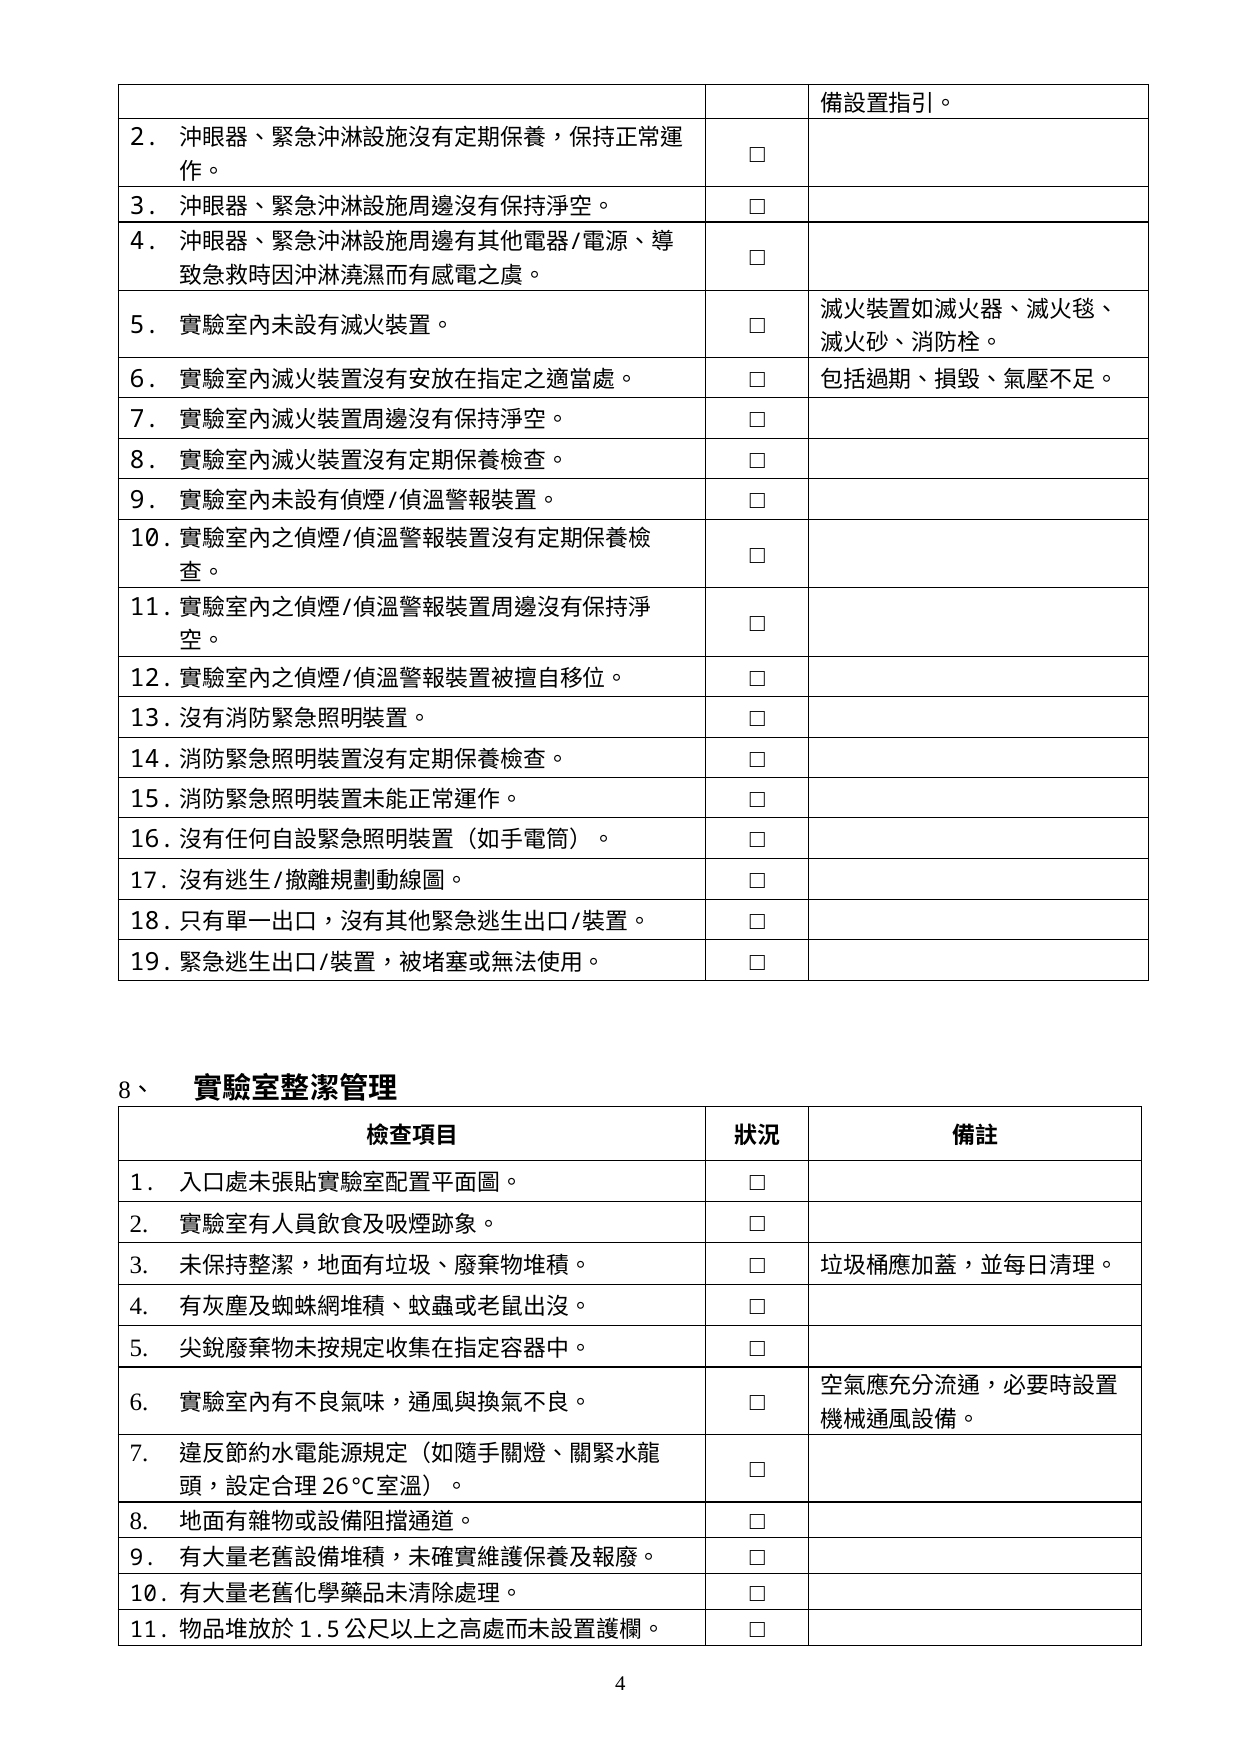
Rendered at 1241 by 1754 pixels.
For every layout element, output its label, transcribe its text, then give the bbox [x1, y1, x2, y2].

table_cell [809, 1574, 1141, 1609]
table_cell □ [706, 940, 808, 980]
table_cell [809, 1538, 1141, 1573]
table_cell 實驗室內有不良氣味，通風與換氣不良。 [119, 1368, 705, 1434]
table_cell 只有單一出口，沒有其他緊急逃生出口/裝置。 [119, 900, 705, 939]
list 實驗室整潔管理 [118, 1044, 1122, 1106]
table_cell 未保持整潔，地面有垃圾、廢棄物堆積。 [119, 1243, 705, 1284]
table_cell [809, 1326, 1141, 1366]
table_cell 空氣應充分流通，必要時設置機械通風設備。 [809, 1368, 1141, 1434]
table_cell □ [706, 358, 808, 397]
table_cell 包括過期、損毀、氣壓不足。 [809, 358, 1148, 397]
table_cell [809, 520, 1148, 587]
table_cell [119, 85, 705, 118]
table_cell □ [706, 859, 808, 899]
table_cell □ [706, 1285, 808, 1325]
table_cell □ [706, 1161, 808, 1201]
table_cell [809, 588, 1148, 656]
table_cell □ [706, 119, 808, 186]
table_cell □ [706, 1610, 808, 1645]
table_cell 有灰塵及蜘蛛網堆積、蚊蟲或老鼠出沒。 [119, 1285, 705, 1325]
table_cell 有大量老舊設備堆積，未確實維護保養及報廢。 [119, 1538, 705, 1573]
table_cell □ [706, 1435, 808, 1501]
table_cell □ [706, 479, 808, 519]
table_cell 沒有逃生/撤離規劃動線圖。 [119, 859, 705, 899]
table_cell □ [706, 1574, 808, 1609]
table_cell [809, 119, 1148, 186]
table_cell [809, 657, 1148, 696]
table_cell 備設置指引。 [809, 85, 1148, 118]
table_cell [809, 1610, 1141, 1645]
table_cell [809, 859, 1148, 899]
table_cell 緊急逃生出口/裝置，被堵塞或無法使用。 [119, 940, 705, 980]
table_cell 實驗室內滅火裝置沒有定期保養檢查。 [119, 439, 705, 478]
table_cell 地面有雜物或設備阻擋通道。 [119, 1503, 705, 1537]
table_cell 消防緊急照明裝置未能正常運作。 [119, 778, 705, 817]
table_cell [809, 1161, 1141, 1201]
table_cell [809, 479, 1148, 519]
table_cell 沒有任何自設緊急照明裝置（如手電筒）。 [119, 818, 705, 858]
table_cell 實驗室內之偵煙/偵溫警報裝置被擅自移位。 [119, 657, 705, 696]
table_cell □ [706, 778, 808, 817]
table_cell [809, 697, 1148, 737]
table_cell 實驗室內未設有滅火裝置。 [119, 291, 705, 357]
table_cell 實驗室有人員飲食及吸煙跡象。 [119, 1202, 705, 1242]
table_cell □ [706, 1538, 808, 1573]
table_cell 入口處未張貼實驗室配置平面圖。 [119, 1161, 705, 1201]
table_cell 沖眼器、緊急沖淋設施周邊沒有保持淨空。 [119, 187, 705, 221]
table_cell □ [706, 818, 808, 858]
table_cell [809, 818, 1148, 858]
table_cell [809, 398, 1148, 437]
table_cell [809, 1202, 1141, 1242]
table_cell 尖銳廢棄物未按規定收集在指定容器中。 [119, 1326, 705, 1366]
table_cell [809, 439, 1148, 478]
table_cell 實驗室內未設有偵煙/偵溫警報裝置。 [119, 479, 705, 519]
table_cell □ [706, 520, 808, 587]
table_cell [809, 940, 1148, 980]
table_header 備註 [809, 1107, 1141, 1159]
table_cell □ [706, 291, 808, 357]
table_cell 實驗室內滅火裝置周邊沒有保持淨空。 [119, 398, 705, 437]
table_cell 實驗室內滅火裝置沒有安放在指定之適當處。 [119, 358, 705, 397]
table_cell [809, 187, 1148, 221]
table_cell [809, 223, 1148, 290]
table_header 狀況 [706, 1107, 808, 1159]
table_cell 沒有消防緊急照明裝置。 [119, 697, 705, 737]
table_cell [809, 738, 1148, 777]
table_cell □ [706, 1202, 808, 1242]
table_cell □ [706, 697, 808, 737]
table_cell □ [706, 1326, 808, 1366]
table_cell □ [706, 738, 808, 777]
table_cell [809, 1503, 1141, 1537]
table_cell □ [706, 900, 808, 939]
table_cell □ [706, 187, 808, 221]
table_cell □ [706, 398, 808, 437]
table_cell 實驗室內之偵煙/偵溫警報裝置周邊沒有保持淨空。 [119, 588, 705, 656]
table_cell 違反節約水電能源規定（如隨手關燈、關緊水龍頭，設定合理26℃室溫）。 [119, 1435, 705, 1501]
table_cell □ [706, 439, 808, 478]
table_cell 沖眼器、緊急沖淋設施沒有定期保養，保持正常運作。 [119, 119, 705, 186]
table_cell □ [706, 223, 808, 290]
table_cell □ [706, 588, 808, 656]
table_cell □ [706, 1503, 808, 1537]
table_cell □ [706, 657, 808, 696]
table_cell 滅火裝置如滅火器、滅火毯、滅火砂、消防栓。 [809, 291, 1148, 357]
table_cell [706, 85, 808, 118]
table_cell [809, 778, 1148, 817]
table_cell 垃圾桶應加蓋，並每日清理。 [809, 1243, 1141, 1284]
table_cell 物品堆放於1.5公尺以上之高處而未設置護欄。 [119, 1610, 705, 1645]
table_header 檢查項目 [119, 1107, 705, 1159]
table_cell 沖眼器、緊急沖淋設施周邊有其他電器/電源、導致急救時因沖淋澆濕而有感電之虞。 [119, 223, 705, 290]
table_cell 有大量老舊化學藥品未清除處理。 [119, 1574, 705, 1609]
table_cell □ [706, 1243, 808, 1284]
table_cell [809, 900, 1148, 939]
table_cell 消防緊急照明裝置沒有定期保養檢查。 [119, 738, 705, 777]
table_cell [809, 1435, 1141, 1501]
table_cell [809, 1285, 1141, 1325]
table_cell 實驗室內之偵煙/偵溫警報裝置沒有定期保養檢查。 [119, 520, 705, 587]
table_cell □ [706, 1368, 808, 1434]
